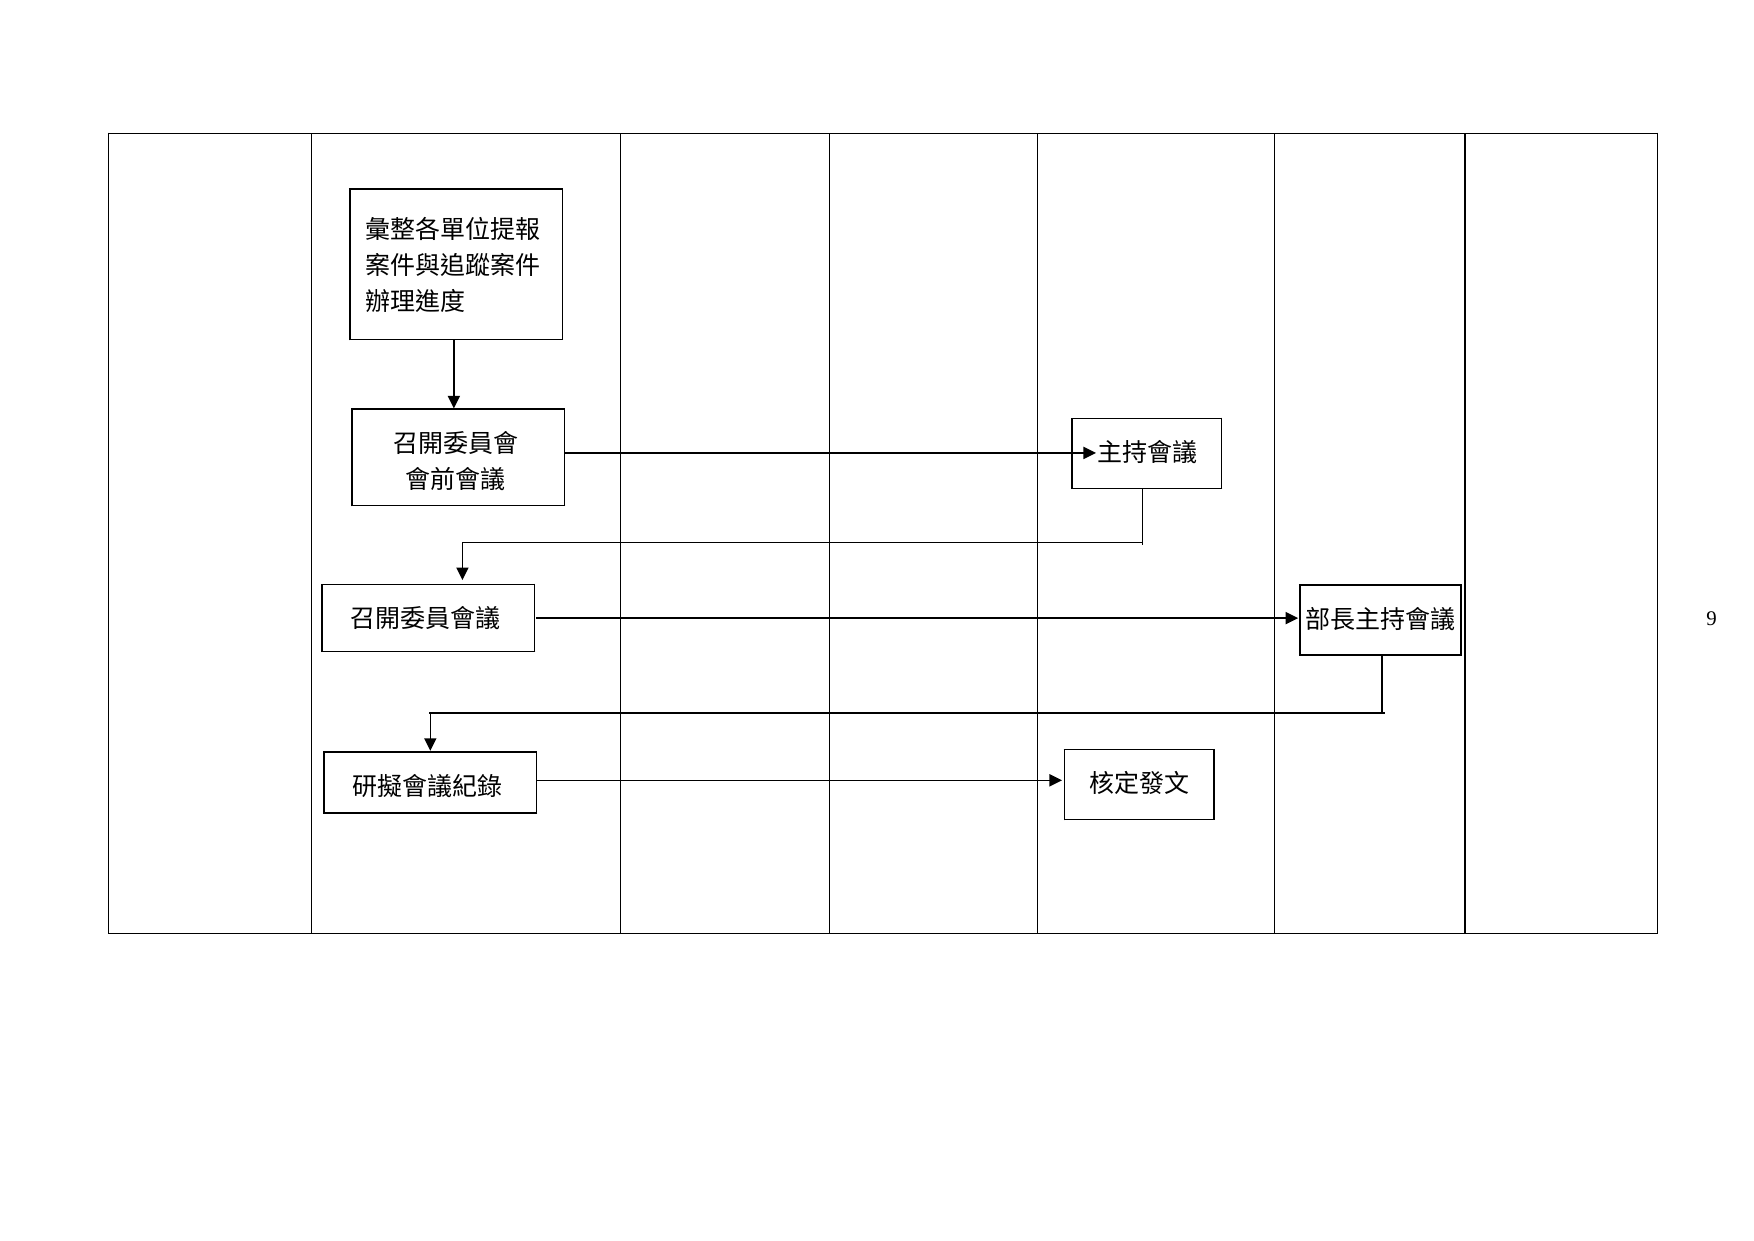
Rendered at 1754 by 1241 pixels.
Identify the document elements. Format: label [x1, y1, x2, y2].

table_cell [621, 543, 829, 617]
table_cell [621, 714, 829, 780]
table_cell [1275, 134, 1464, 933]
table_cell [1038, 714, 1274, 933]
table_cell [312, 134, 620, 933]
table_cell [621, 619, 829, 712]
table_cell [1038, 454, 1142, 542]
table_cell [830, 454, 1037, 542]
table_cell [621, 454, 829, 542]
table_cell [830, 619, 1037, 712]
table_cell [1466, 134, 1657, 933]
table_cell [1073, 419, 1221, 488]
table_cell [1038, 134, 1274, 617]
table_cell [1275, 619, 1381, 712]
table_cell [325, 753, 536, 812]
table_cell [431, 714, 620, 780]
table_cell [1301, 586, 1460, 654]
table_cell [621, 781, 829, 933]
table_cell [621, 134, 829, 452]
table_cell [109, 134, 311, 933]
table_cell [1065, 750, 1213, 819]
table_cell [351, 190, 562, 339]
table_cell [323, 585, 534, 651]
table_cell [830, 134, 1037, 452]
table_cell [353, 410, 564, 505]
table_cell [830, 714, 1037, 780]
table_cell [830, 543, 1037, 617]
table_cell [830, 781, 1037, 933]
table_cell [1038, 619, 1274, 712]
